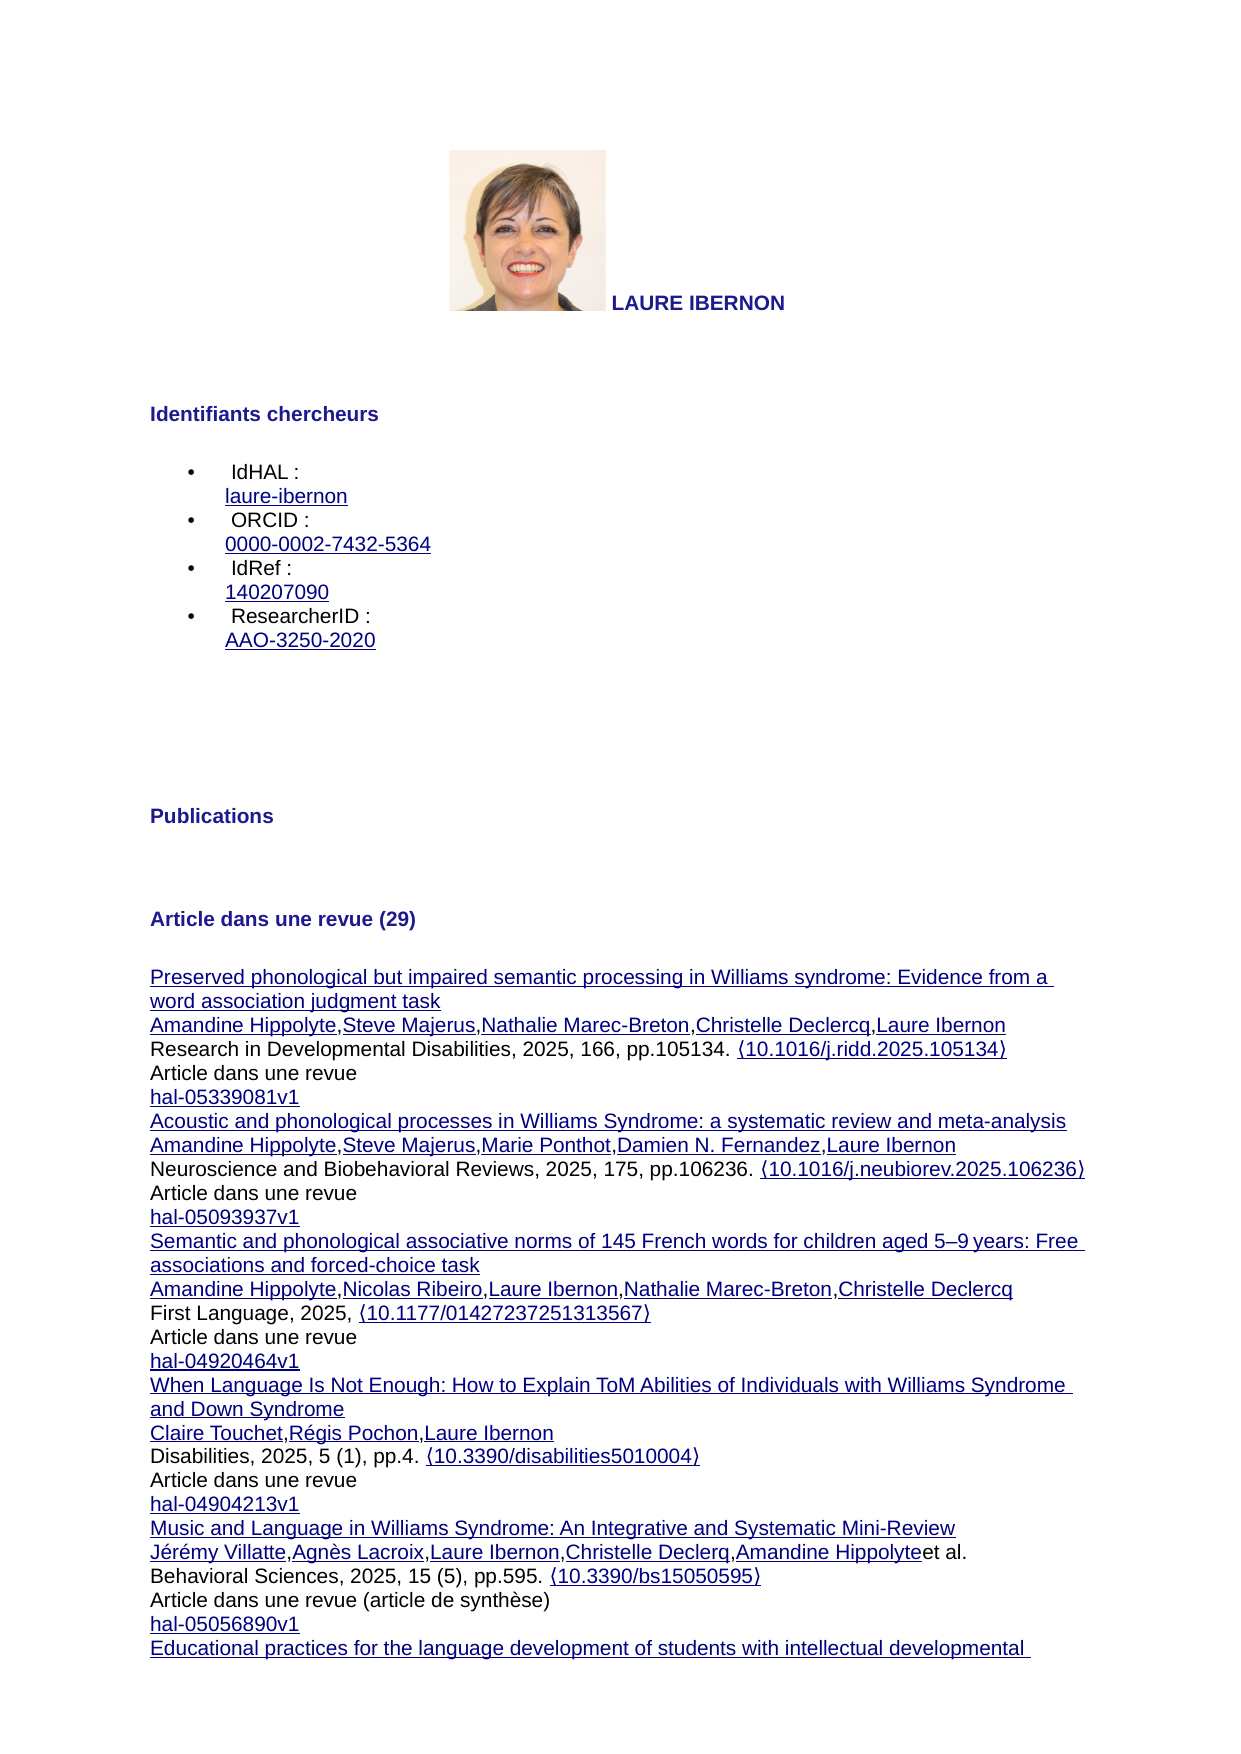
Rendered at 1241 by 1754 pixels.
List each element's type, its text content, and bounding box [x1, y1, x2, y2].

list 140207090 [187, 580, 1090, 604]
subtitle Publications [150, 804, 1090, 828]
list ORCID : [187, 508, 1090, 532]
list IdRef : [187, 556, 1090, 580]
picture [449, 150, 606, 311]
subtitle Article dans une revue (29) [150, 907, 1090, 931]
subtitle Identifiants chercheurs [150, 402, 1090, 426]
subtitle LAURE IBERNON [150, 150, 1090, 315]
table_cell Educational practices for the language development of students with intellectual developmental [150, 1636, 1090, 1660]
table_cell Semantic and phonological associative norms of 145 French words for children aged 5–9 years: Free associations and forced-choice task Amandine Hippolyte,Nicolas Ribeiro,Laure Ibernon,Nathalie Marec-Breton,Christelle Declercq First Language, 2025, ⟨10.1177/01427237251313567⟩ Article dans une revue hal-04920464v1 [150, 1229, 1090, 1372]
table_cell Music and Language in Williams Syndrome: An Integrative and Systematic Mini-Review Jérémy Villatte,Agnès Lacroix,Laure Ibernon,Christelle Declerq,Amandine Hippolyteet al. Behavioral Sciences, 2025, 15 (5), pp.595. ⟨10.3390/bs15050595⟩ Article dans une revue (article de synthèse) hal-05056890v1 [150, 1516, 1090, 1636]
list ResearcherID : [187, 604, 1090, 628]
list IdHAL : [187, 460, 1090, 484]
list laure-ibernon [187, 484, 1090, 508]
list 0000-0002-7432-5364 [187, 532, 1090, 556]
list AAO-3250-2020 [187, 628, 1090, 652]
table_header Preserved phonological but impaired semantic processing in Williams syndrome: Evidence from a word association judgment task Amandine Hippolyte,Steve Majerus,Nathalie Marec-Breton,Christelle Declercq,Laure Ibernon Research in Developmental Disabilities, 2025, 166, pp.105134. ⟨10.1016/j.ridd.2025.105134⟩ Article dans une revue hal-05339081v1 [150, 965, 1090, 1109]
table_cell Acoustic and phonological processes in Williams Syndrome: a systematic review and meta-analysis Amandine Hippolyte,Steve Majerus,Marie Ponthot,Damien N. Fernandez,Laure Ibernon Neuroscience and Biobehavioral Reviews, 2025, 175, pp.106236. ⟨10.1016/j.neubiorev.2025.106236⟩ Article dans une revue hal-05093937v1 [150, 1109, 1090, 1229]
table_cell When Language Is Not Enough: How to Explain ToM Abilities of Individuals with Williams Syndrome and Down Syndrome Claire Touchet,Régis Pochon,Laure Ibernon Disabilities, 2025, 5 (1), pp.4. ⟨10.3390/disabilities5010004⟩ Article dans une revue hal-04904213v1 [150, 1373, 1090, 1516]
